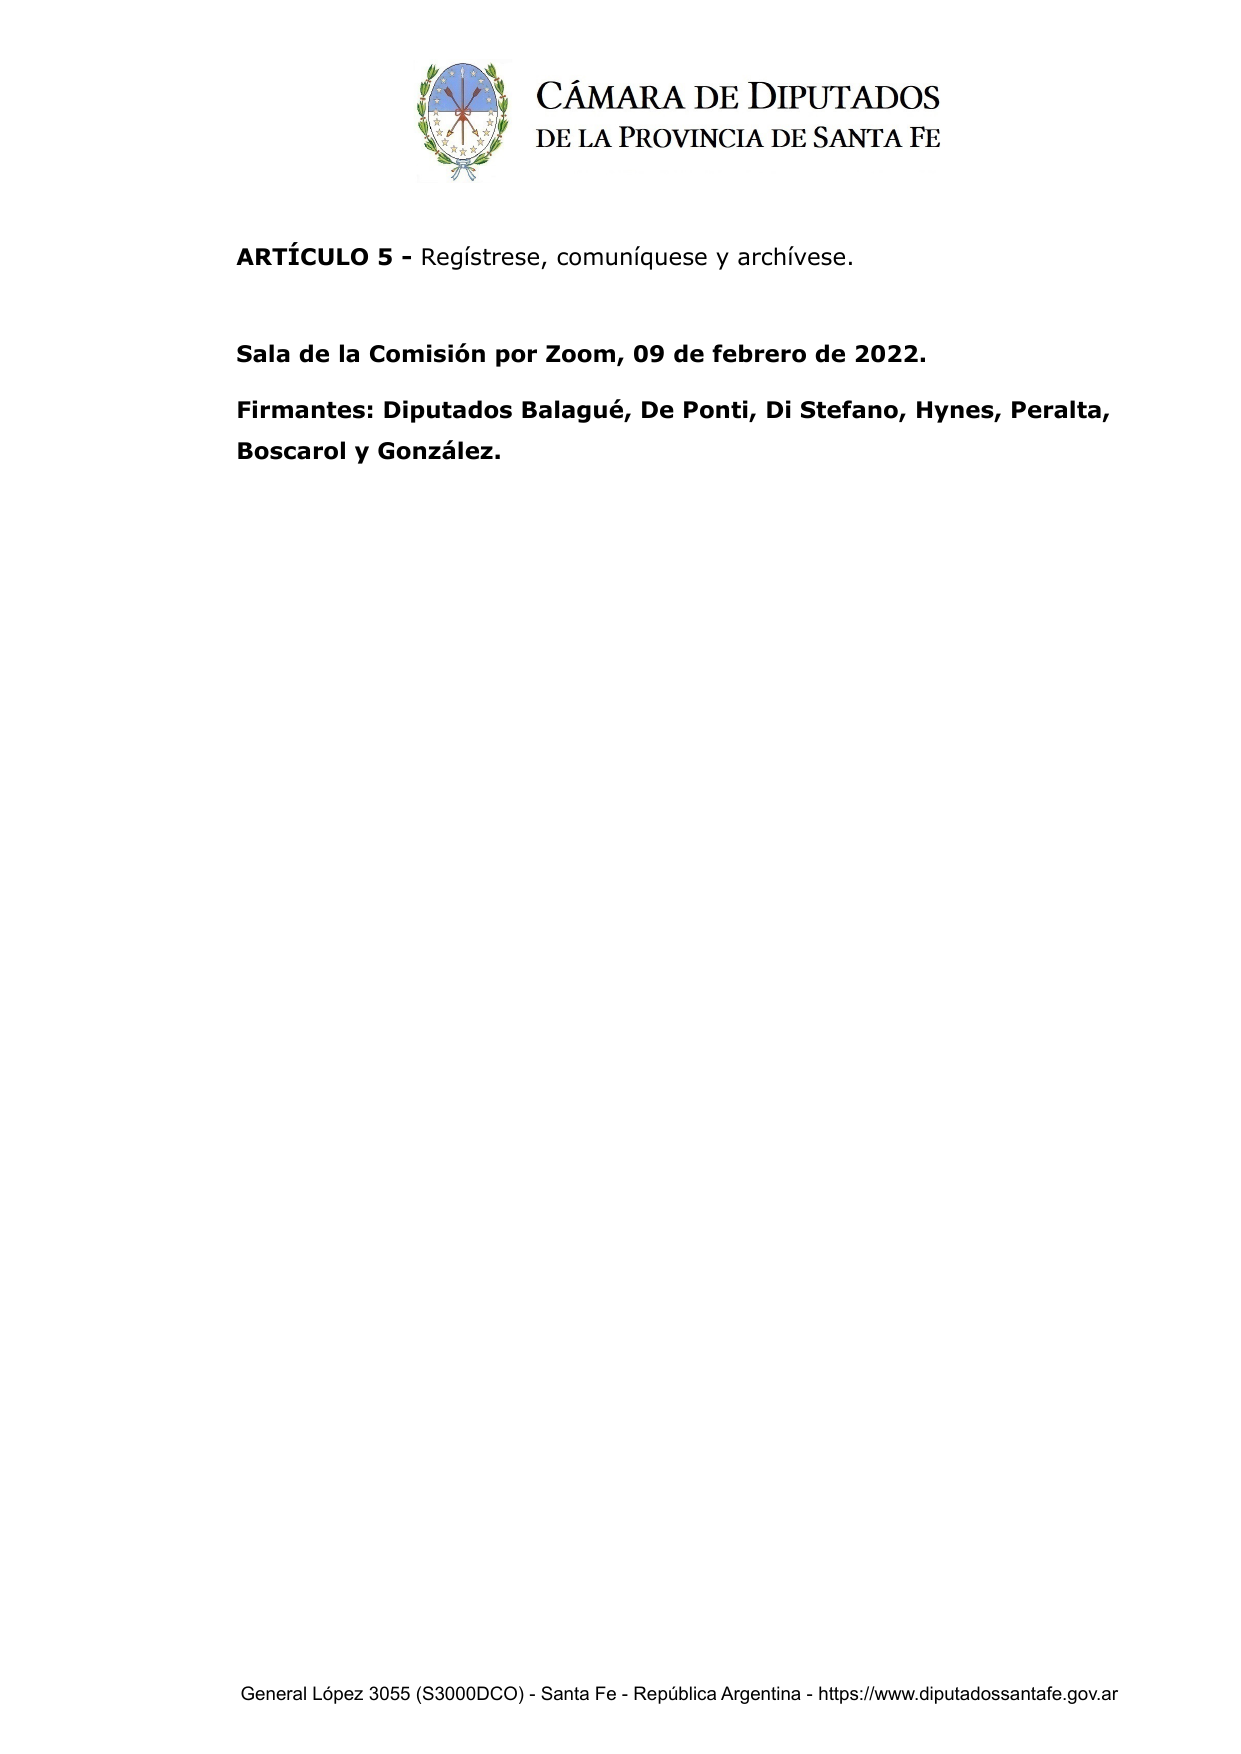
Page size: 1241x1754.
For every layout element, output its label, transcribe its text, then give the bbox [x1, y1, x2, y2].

text ARTÍCULO 5 - Regístrese, comuníquese y archívese. [236, 242, 1122, 270]
text Sala de la Comisión por Zoom, 09 de febrero de 2022. [236, 339, 1122, 367]
picture [413, 59, 945, 183]
text Firmantes: Diputados Balagué, De Ponti, Di Stefano, Hynes, Peralta, Boscarol y González. [236, 395, 1122, 464]
